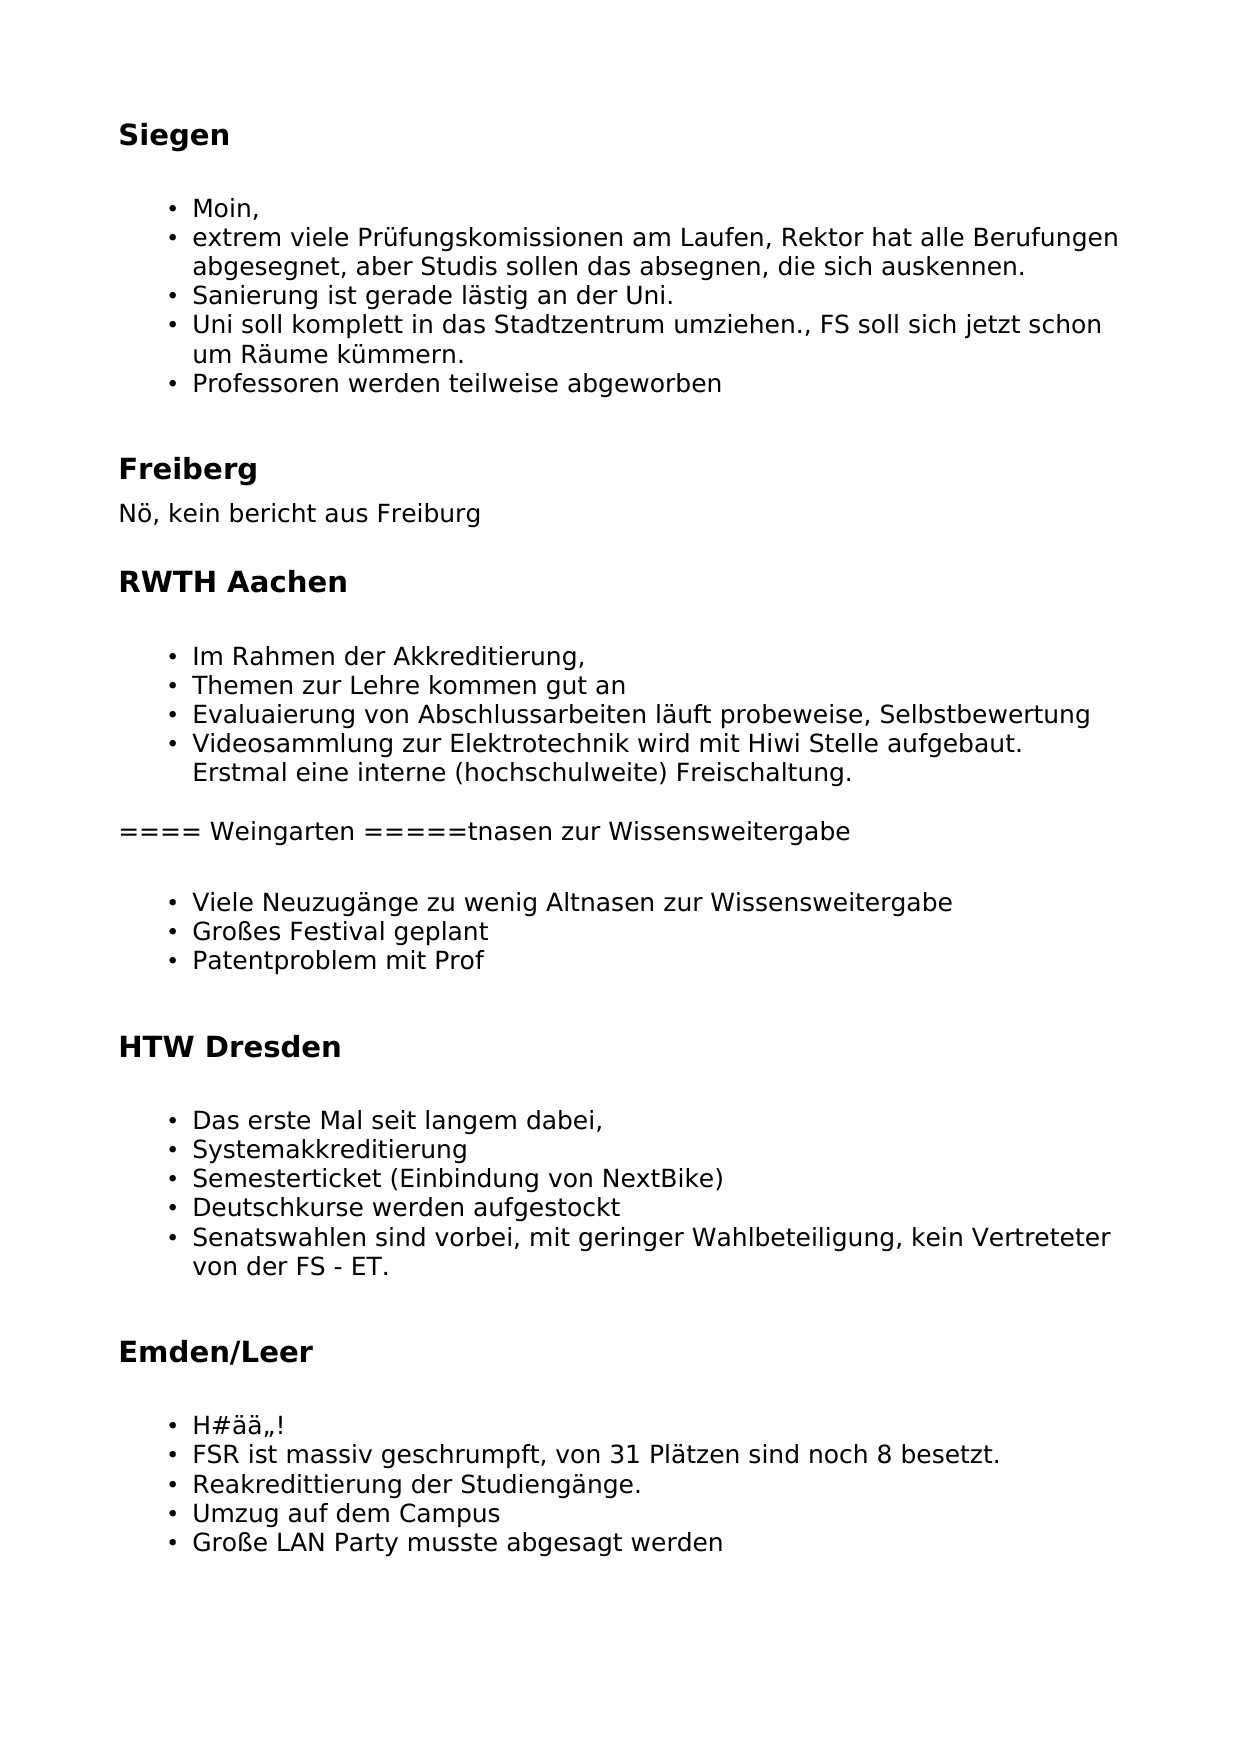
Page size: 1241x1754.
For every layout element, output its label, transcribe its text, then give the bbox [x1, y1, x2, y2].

list Umzug auf dem Campus [177, 1499, 1122, 1528]
list Semesterticket (Einbindung von NextBike) [177, 1164, 1122, 1194]
list H#ää„! [177, 1412, 1122, 1441]
list Das erste Mal seit langem dabei, [177, 1106, 1122, 1135]
list Großes Festival geplant [177, 917, 1122, 947]
list Systemakkreditierung [177, 1135, 1122, 1164]
list FSR ist massiv geschrumpft, von 31 Plätzen sind noch 8 besetzt. [177, 1441, 1122, 1470]
list Moin, [177, 194, 1122, 223]
list Patentproblem mit Prof [177, 947, 1122, 976]
list Videosammlung zur Elektrotechnik wird mit Hiwi Stelle aufgebaut. Erstmal eine interne (hochschulweite) Freischaltung. [177, 729, 1122, 788]
list Themen zur Lehre kommen gut an [177, 671, 1122, 700]
list extrem viele Prüfungskomissionen am Laufen, Rektor hat alle Berufungen abgesegnet, aber Studis sollen das absegnen, die sich auskennen. [177, 223, 1122, 282]
subtitle HTW Dresden [118, 1030, 1122, 1064]
subtitle Freiberg [118, 453, 1122, 487]
text Nö, kein bericht aus Freiburg [118, 499, 1122, 528]
list Große LAN Party musste abgesagt werden [177, 1528, 1122, 1557]
list Viele Neuzugänge zu wenig Altnasen zur Wissensweitergabe [177, 888, 1122, 917]
list Professoren werden teilweise abgeworben [177, 369, 1122, 398]
list Im Rahmen der Akkreditierung, [177, 642, 1122, 671]
subtitle RWTH Aachen [118, 566, 1122, 600]
list Senatswahlen sind vorbei, mit geringer Wahlbeteiligung, kein Vertreteter von der FS - ET. [177, 1223, 1122, 1281]
list Sanierung ist gerade lästig an der Uni. [177, 282, 1122, 311]
list Reakredittierung der Studiengänge. [177, 1470, 1122, 1499]
list Uni soll komplett in das Stadtzentrum umziehen., FS soll sich jetzt schon um Räume kümmern. [177, 311, 1122, 369]
text ==== Weingarten =====tnasen zur Wissensweitergabe [118, 817, 1122, 846]
subtitle Emden/Leer [118, 1336, 1122, 1369]
subtitle Siegen [118, 118, 1122, 152]
list Evaluaierung von Abschlussarbeiten läuft probeweise, Selbstbewertung [177, 700, 1122, 729]
list Deutschkurse werden aufgestockt [177, 1194, 1122, 1223]
